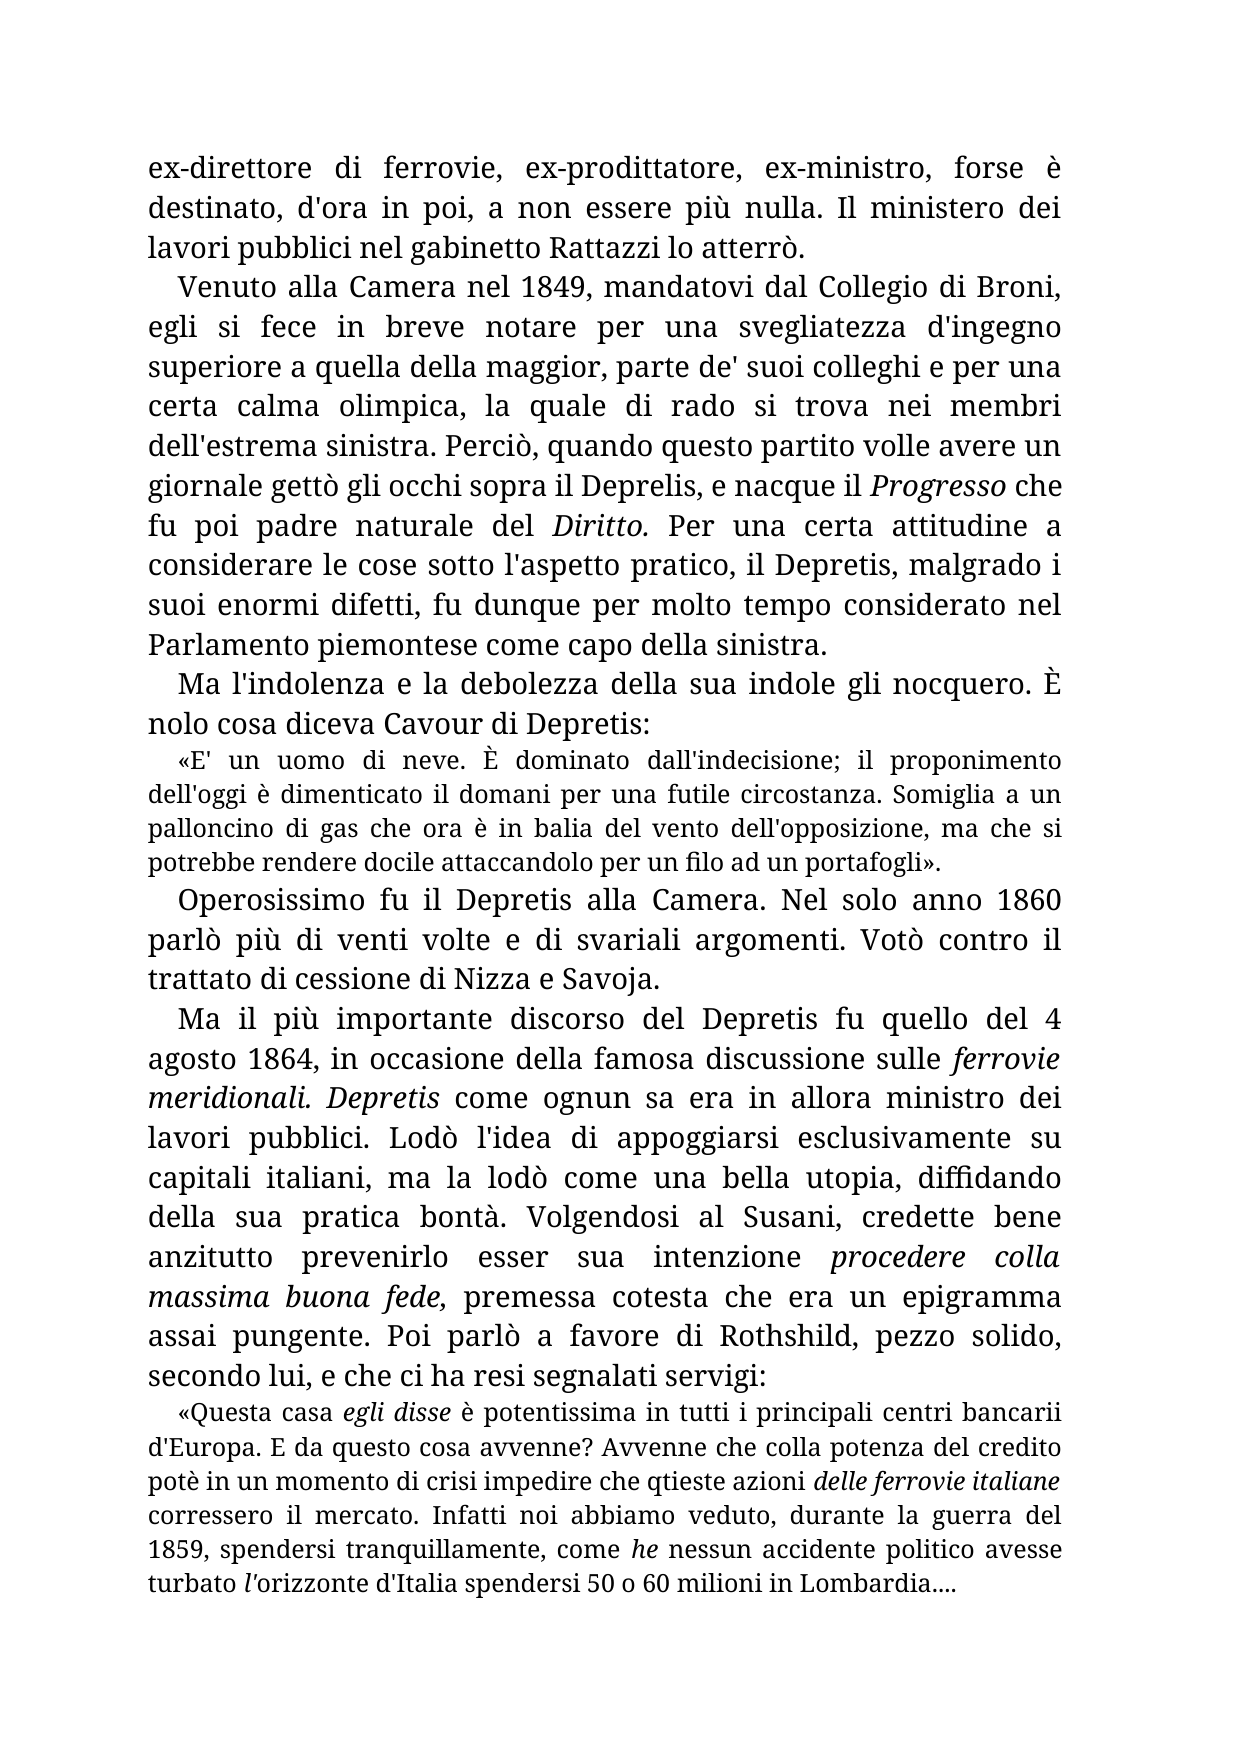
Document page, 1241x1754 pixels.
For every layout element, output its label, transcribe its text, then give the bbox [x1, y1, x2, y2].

text Operosissimo fu il Depretis alla Camera. Nel solo anno 1860 parlò più di venti volte e di svariali argomenti. Votò contro il trattato di cessione di Nizza e Savoja. [148, 879, 1063, 998]
text ex-direttore di ferrovie, ex-prodittatore, ex-ministro, forse è destinato, d'ora in poi, a non essere più nulla. Il ministero dei lavori pubblici nel gabinetto Rattazzi lo atterrò. [148, 148, 1063, 267]
text «Questa casa egli disse è potentissima in tutti i principali centri bancarii d'Europa. E da questo cosa avvenne? Avvenne che colla potenza del credito potè in un momento di crisi impedire che qtieste azioni delle ferrovie italiane corressero il mercato. Infatti noi abbiamo veduto, durante la guerra del 1859, spendersi tranquillamente, come he nessun accidente politico avesse turbato l'orizzonte d'Italia spendersi 50 o 60 milioni in Lombardia.... [148, 1395, 1063, 1599]
text «E' un uomo di neve. È dominato dall'indecisione; il proponimento dell'oggi è dimenticato il domani per una futile circostanza. Somiglia a un palloncino di gas che ora è in balia del vento dell'opposizione, ma che si potrebbe rendere docile attaccandolo per un filo ad un portafogli». [148, 743, 1063, 879]
text Ma il più importante discorso del Depretis fu quello del 4 agosto 1864, in occasione della famosa discussione sulle ferrovie meridionali. Depretis come ognun sa era in allora ministro dei lavori pubblici. Lodò l'idea di appoggiarsi esclusivamente su capitali italiani, ma la lodò come una bella utopia, diffidando della sua pratica bontà. Volgendosi al Susani, credette bene anzitutto prevenirlo esser sua intenzione procedere colla massima buona fede, premessa cotesta che era un epigramma assai pungente. Poi parlò a favore di Rothshild, pezzo solido, secondo lui, e che ci ha resi segnalati servigi: [148, 998, 1063, 1395]
text Ma l'indolenza e la debolezza della sua indole gli nocquero. È nolo cosa diceva Cavour di Depretis: [148, 663, 1063, 743]
text Venuto alla Camera nel 1849, mandatovi dal Collegio di Broni, egli si fece in breve notare per una svegliatezza d'ingegno superiore a quella della maggior, parte de' suoi colleghi e per una certa calma olimpica, la quale di rado si trova nei membri dell'estrema sinistra. Perciò, quando questo partito volle avere un giornale gettò gli occhi sopra il Deprelis, e nacque il Progresso che fu poi padre naturale del Diritto. Per una certa attitudine a considerare le cose sotto l'aspetto pratico, il Depretis, malgrado i suoi enormi difetti, fu dunque per molto tempo considerato nel Parlamento piemontese come capo della sinistra. [148, 267, 1063, 663]
